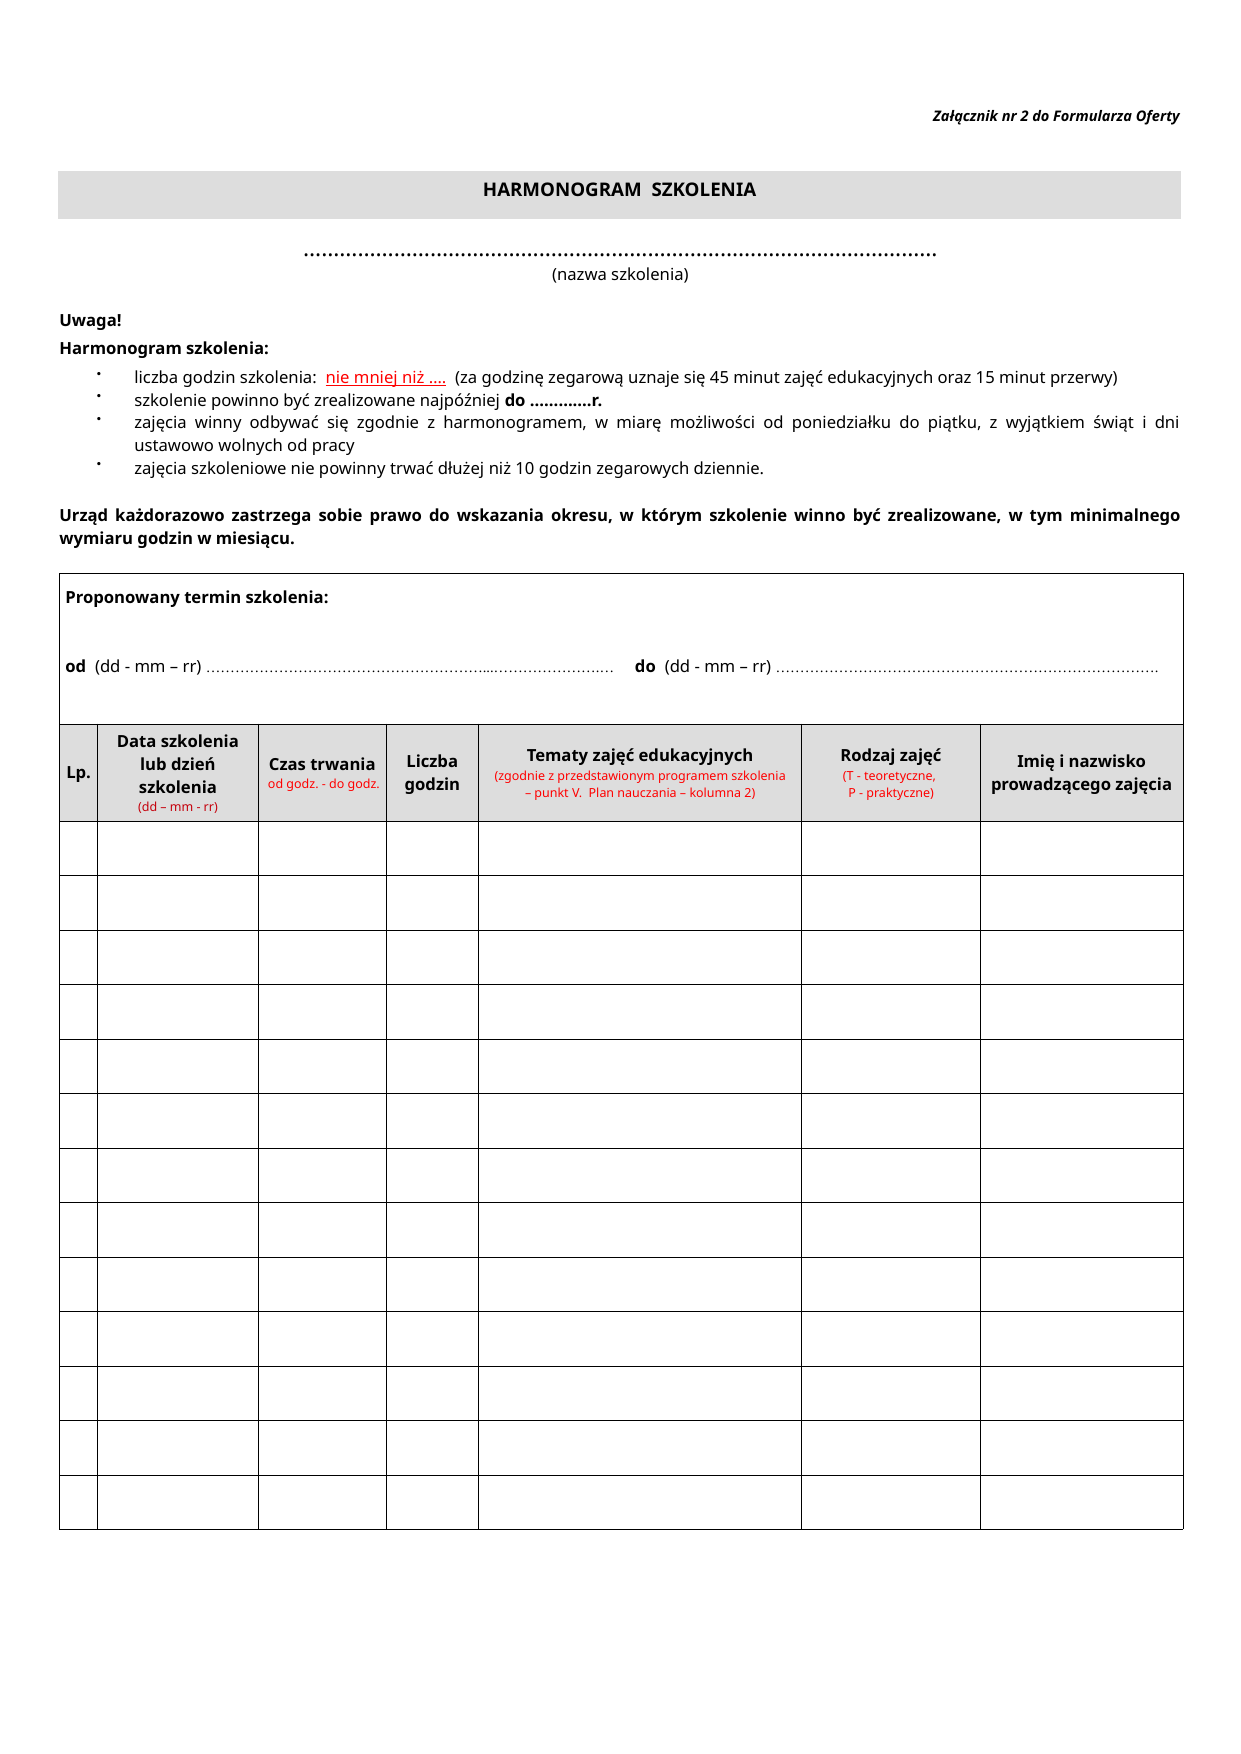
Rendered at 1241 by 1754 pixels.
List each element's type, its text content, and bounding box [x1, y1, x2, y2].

table_cell [479, 876, 801, 930]
list liczba godzin szkolenia: nie mniej niż …. (za godzinę zegarową uznaje się 45 minut zajęć edukacyjnych oraz 15 minut przerwy) [97, 365, 1181, 388]
table_cell [802, 1258, 980, 1311]
table_cell [981, 1312, 1183, 1366]
table_cell [981, 1421, 1183, 1474]
table_cell [479, 985, 801, 1039]
table_cell [981, 931, 1183, 984]
table_cell [387, 1040, 478, 1093]
table_cell Tematy zajęć edukacyjnych (zgodnie z przedstawionym programem szkolenia – punkt V. Plan nauczania – kolumna 2) [479, 725, 801, 821]
table_cell [259, 1367, 386, 1420]
table_cell [387, 1203, 478, 1257]
table_cell [802, 1476, 980, 1529]
table_cell [60, 1040, 97, 1093]
text (nazwa szkolenia) [59, 263, 1181, 285]
table_cell [60, 985, 97, 1039]
table_cell [259, 1258, 386, 1311]
table_cell [60, 1312, 97, 1366]
table_cell [387, 931, 478, 984]
table_cell [259, 876, 386, 930]
table_cell [802, 1094, 980, 1148]
table_cell [981, 1476, 1183, 1529]
table_cell [981, 1258, 1183, 1311]
table_cell [98, 1476, 258, 1529]
table_cell [60, 822, 97, 875]
table_cell [479, 1258, 801, 1311]
table_cell Liczba godzin [387, 725, 478, 821]
table_cell [802, 1367, 980, 1420]
table_cell Lp. [60, 725, 97, 821]
table_cell [387, 1421, 478, 1474]
table_cell [60, 1258, 97, 1311]
table_cell [479, 1312, 801, 1366]
table_cell [479, 1476, 801, 1529]
table_cell [60, 1094, 97, 1148]
list zajęcia szkoleniowe nie powinny trwać dłużej niż 10 godzin zegarowych dziennie. [97, 456, 1181, 479]
table_cell [802, 931, 980, 984]
table_cell [802, 1421, 980, 1474]
table_cell [981, 1040, 1183, 1093]
table_cell [259, 1203, 386, 1257]
table_cell [387, 1258, 478, 1311]
text Uwaga! [59, 308, 1181, 331]
table_cell [98, 1258, 258, 1311]
table_cell [802, 876, 980, 930]
table_cell [387, 1094, 478, 1148]
table_cell [259, 985, 386, 1039]
table_cell [98, 1149, 258, 1202]
text Urząd każdorazowo zastrzega sobie prawo do wskazania okresu, w którym szkolenie winno być zrealizowane, w tym minimalnego wymiaru godzin w miesiącu. [59, 504, 1181, 549]
table_cell [981, 1367, 1183, 1420]
text Harmonogram szkolenia: [59, 337, 1181, 359]
table_cell [60, 1203, 97, 1257]
table_cell [60, 1367, 97, 1420]
table_cell [479, 1149, 801, 1202]
table_cell [387, 1367, 478, 1420]
table_cell [479, 1094, 801, 1148]
table_cell [98, 1367, 258, 1420]
table_cell [259, 1312, 386, 1366]
table_cell [259, 822, 386, 875]
table_cell [98, 1094, 258, 1148]
table_cell Data szkolenia lub dzień szkolenia (dd – mm - rr) [98, 725, 258, 821]
table_cell [802, 1312, 980, 1366]
table_cell [479, 1203, 801, 1257]
table_cell [479, 931, 801, 984]
table_cell [981, 1149, 1183, 1202]
text …………………………………………………………………………………………… [59, 231, 1181, 263]
table_cell [981, 876, 1183, 930]
table_cell [98, 1312, 258, 1366]
list zajęcia winny odbywać się zgodnie z harmonogramem, w miarę możliwości od poniedziałku do piątku, z wyjątkiem świąt i dni ustawowo wolnych od pracy [97, 411, 1181, 456]
table_cell [60, 1476, 97, 1529]
table_cell [259, 1094, 386, 1148]
table_cell [802, 1040, 980, 1093]
table_cell [259, 1476, 386, 1529]
table_cell [387, 822, 478, 875]
table_cell [259, 1040, 386, 1093]
text Załącznik nr 2 do Formularza Oferty [59, 106, 1181, 126]
table_cell [98, 822, 258, 875]
table_cell [98, 876, 258, 930]
table_cell Rodzaj zajęć (T - teoretyczne, P - praktyczne) [802, 725, 980, 821]
table_cell [479, 822, 801, 875]
table_cell Imię i nazwisko prowadzącego zajęcia [981, 725, 1183, 821]
table_cell [802, 1203, 980, 1257]
table_cell [387, 876, 478, 930]
table_cell [60, 876, 97, 930]
table_cell Czas trwania od godz. - do godz. [259, 725, 386, 821]
table_cell [98, 1421, 258, 1474]
table_cell [981, 1094, 1183, 1148]
table_cell [981, 1203, 1183, 1257]
list szkolenie powinno być zrealizowane najpóźniej do ………….r. [97, 388, 1181, 411]
table_cell [98, 985, 258, 1039]
table_cell [479, 1040, 801, 1093]
table_cell [387, 1312, 478, 1366]
table_cell [60, 931, 97, 984]
table_cell [387, 985, 478, 1039]
table_cell [479, 1367, 801, 1420]
table_cell [981, 985, 1183, 1039]
table_header HARMONOGRAM SZKOLENIA [58, 171, 1181, 219]
table_cell [60, 1149, 97, 1202]
table_cell [802, 1149, 980, 1202]
table_cell [479, 1421, 801, 1474]
table_cell [98, 931, 258, 984]
table_cell [98, 1040, 258, 1093]
table_cell [387, 1149, 478, 1202]
table_cell [259, 1149, 386, 1202]
table_cell [981, 822, 1183, 875]
table_cell [259, 1421, 386, 1474]
table_cell [60, 1421, 97, 1474]
table_header Proponowany termin szkolenia: od (dd - mm – rr) …………………………………………………...………………….… do (dd - mm – rr) ……………………………………………………………………. [60, 574, 1183, 723]
table_cell [259, 931, 386, 984]
table_cell [98, 1203, 258, 1257]
table_cell [802, 822, 980, 875]
table_cell [802, 985, 980, 1039]
table_cell [387, 1476, 478, 1529]
